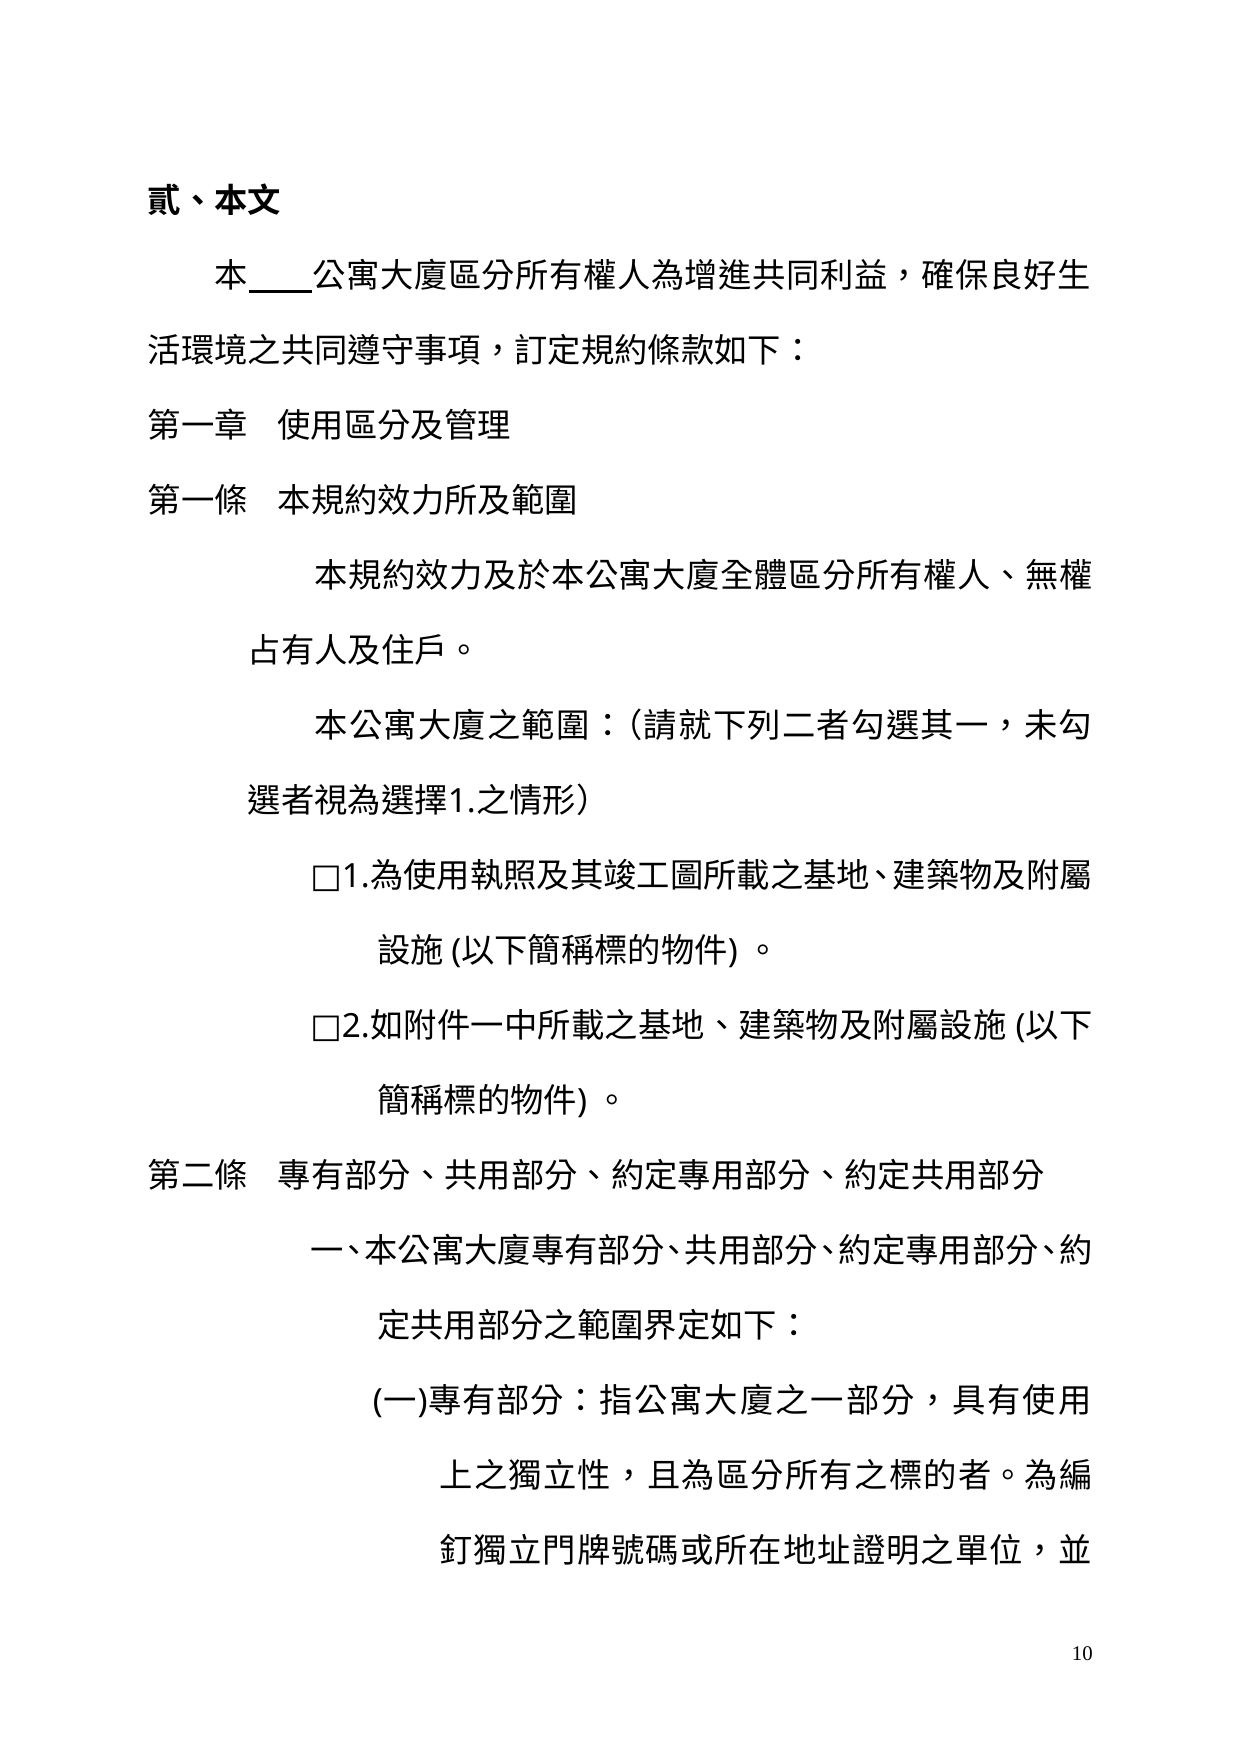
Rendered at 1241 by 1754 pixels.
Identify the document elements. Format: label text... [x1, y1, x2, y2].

text □1.為使用執照及其竣工圖所載之基地、建築物及附屬設施 (以下簡稱標的物件) 。 [310, 836, 1092, 986]
text 本公寓大廈之範圍：（請就下列二者勾選其一，未勾選者視為選擇1.之情形） [248, 686, 1092, 836]
text (一)專有部分：指公寓大廈之一部分，具有使用上之獨立性，且為區分所有之標的者。為編釘獨立門牌號碼或所在地址證明之單位，並 [373, 1361, 1092, 1586]
text 一、本公寓大廈專有部分、共用部分、約定專用部分、約定共用部分之範圍界定如下： [310, 1211, 1092, 1361]
text □2.如附件一中所載之基地、建築物及附屬設施 (以下簡稱標的物件) 。 [310, 986, 1092, 1136]
text 貳、本文 [148, 161, 1092, 236]
text 第一條 本規約效力所及範圍 [148, 461, 1092, 536]
text 本 公寓大廈區分所有權人為增進共同利益，確保良好生活環境之共同遵守事項，訂定規約條款如下： [148, 236, 1092, 386]
text 第一章 使用區分及管理 [148, 386, 1092, 461]
text 第二條 專有部分、共用部分、約定專用部分、約定共用部分 [148, 1136, 1092, 1211]
text 本規約效力及於本公寓大廈全體區分所有權人、無權占有人及住戶。 [248, 536, 1092, 686]
